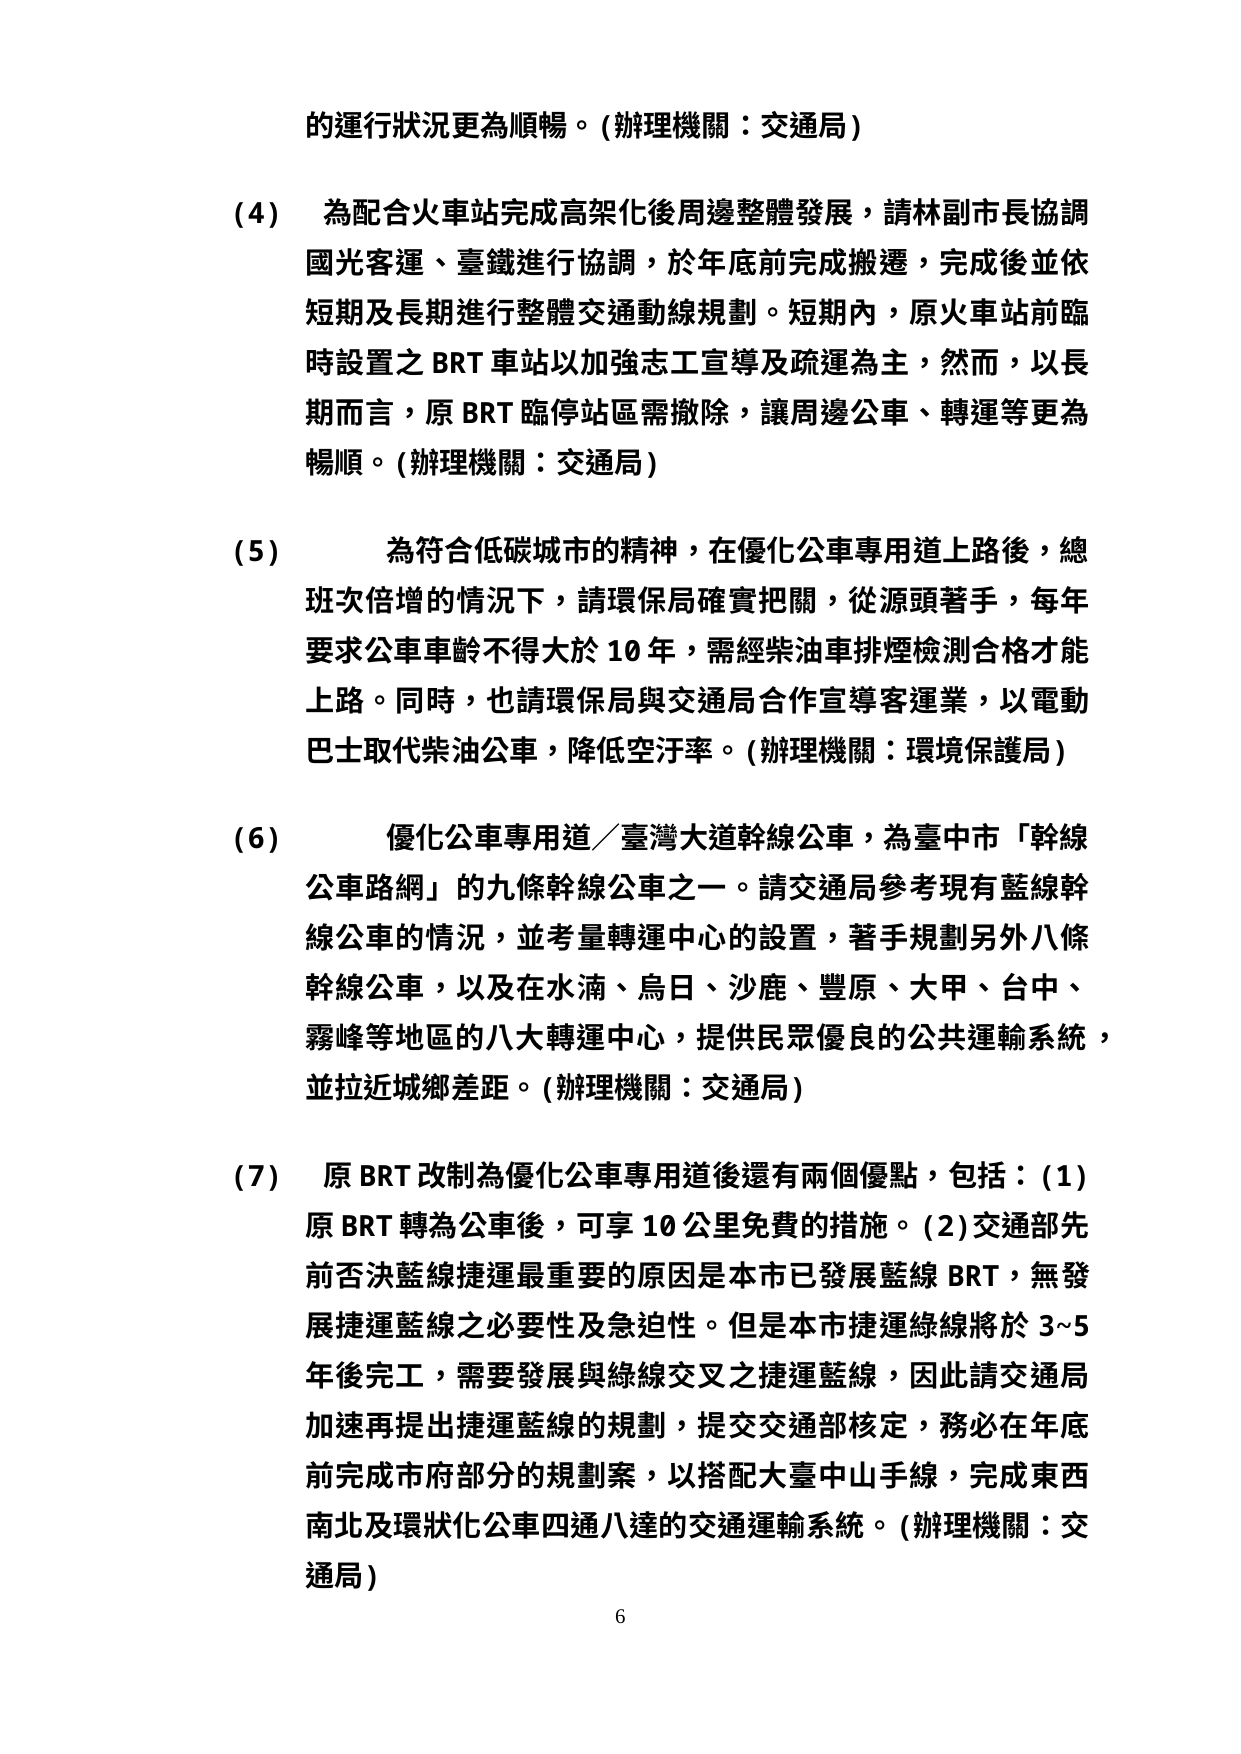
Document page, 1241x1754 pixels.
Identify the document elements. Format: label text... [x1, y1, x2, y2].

list 優化公車專用道／臺灣大道幹線公車，為臺中市「幹線公車路網」的九條幹線公車之一。請交通局參考現有藍線幹線公車的情況，並考量轉運中心的設置，著手規劃另外八條幹線公車，以及在水湳、烏日、沙鹿、豐原、大甲、台中、霧峰等地區的八大轉運中心，提供民眾優良的公共運輸系統，並拉近城鄉差距。(辦理機關：交通局) [230, 809, 1090, 1109]
list 為符合低碳城市的精神，在優化公車專用道上路後，總班次倍增的情況下，請環保局確實把關，從源頭著手，每年要求公車車齡不得大於10年，需經柴油車排煙檢測合格才能上路。同時，也請環保局與交通局合作宣導客運業，以電動巴士取代柴油公車，降低空汙率。(辦理機關：環境保護局) [230, 521, 1090, 771]
list 的運行狀況更為順暢。(辦理機關：交通局) [230, 96, 1090, 146]
list 為配合火車站完成高架化後周邊整體發展，請林副市長協調國光客運、臺鐵進行協調，於年底前完成搬遷，完成後並依短期及長期進行整體交通動線規劃。短期內，原火車站前臨時設置之BRT車站以加強志工宣導及疏運為主，然而，以長期而言，原BRT臨停站區需撤除，讓周邊公車、轉運等更為暢順。(辦理機關：交通局) [230, 184, 1090, 484]
list 原BRT改制為優化公車專用道後還有兩個優點，包括：(1)原BRT轉為公車後，可享10公里免費的措施。(2)交通部先前否決藍線捷運最重要的原因是本市已發展藍線BRT，無發展捷運藍線之必要性及急迫性。但是本市捷運綠線將於3~5年後完工，需要發展與綠線交叉之捷運藍線，因此請交通局加速再提出捷運藍線的規劃，提交交通部核定，務必在年底前完成市府部分的規劃案，以搭配大臺中山手線，完成東西南北及環狀化公車四通八達的交通運輸系統。(辦理機關：交通局) [230, 1146, 1090, 1596]
